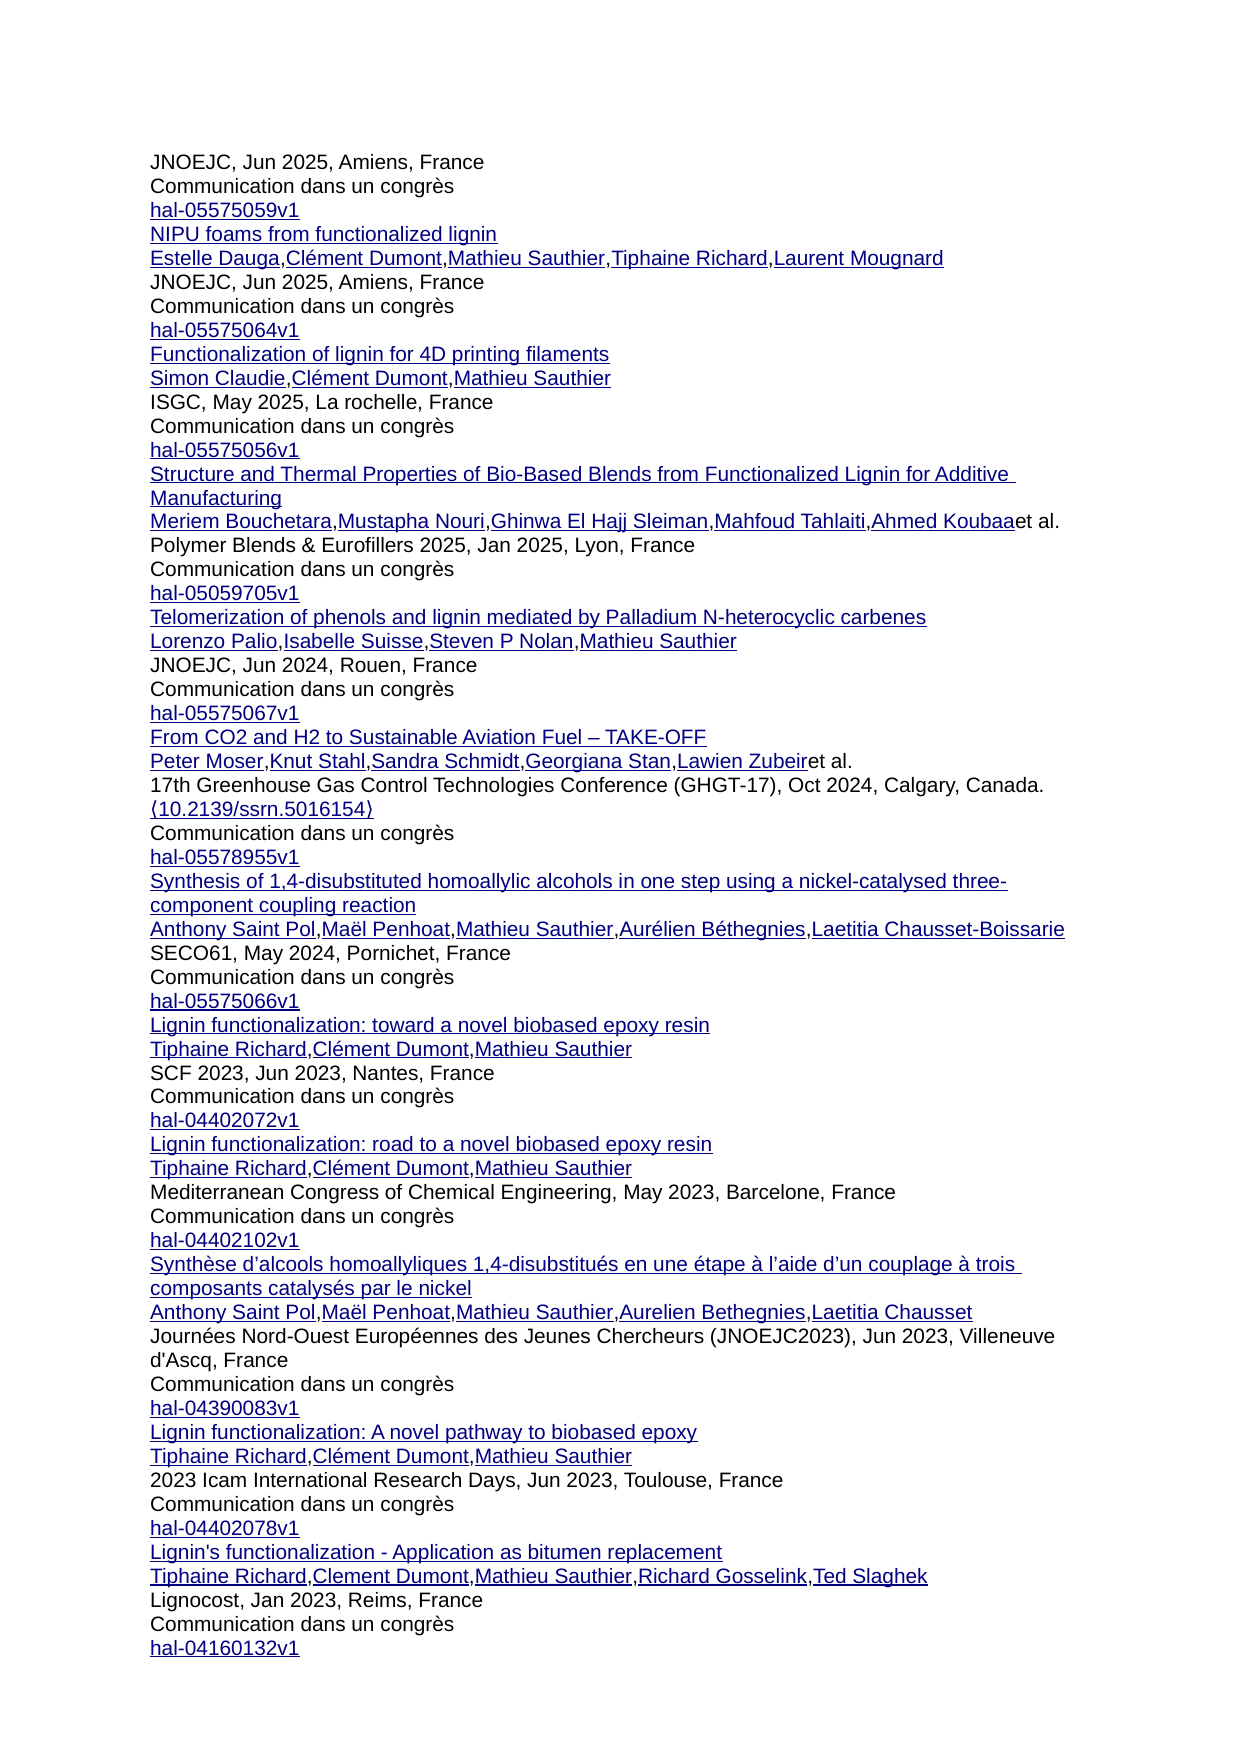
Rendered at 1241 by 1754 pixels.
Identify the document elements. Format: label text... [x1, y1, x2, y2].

table_cell Lignin functionalization: toward a novel biobased epoxy resin Tiphaine Richard,Clément Dumont,Mathieu Sauthier SCF 2023, Jun 2023, Nantes, France Communication dans un congrès hal-04402072v1 [150, 1013, 1090, 1132]
table_cell Functionalization of lignin for 4D printing filaments Simon Claudie,Clément Dumont,Mathieu Sauthier ISGC, May 2025, La rochelle, France Communication dans un congrès hal-05575056v1 [150, 342, 1090, 461]
table_cell NIPU foams from functionalized lignin Estelle Dauga,Clément Dumont,Mathieu Sauthier,Tiphaine Richard,Laurent Mougnard JNOEJC, Jun 2025, Amiens, France Communication dans un congrès hal-05575064v1 [150, 222, 1090, 342]
table_cell Telomerization of phenols and lignin mediated by Palladium N-heterocyclic carbenes Lorenzo Palio,Isabelle Suisse,Steven P Nolan,Mathieu Sauthier JNOEJC, Jun 2024, Rouen, France Communication dans un congrès hal-05575067v1 [150, 605, 1090, 725]
table_cell Synthesis of 1,4-disubstituted homoallylic alcohols in one step using a nickel-catalysed three-component coupling reaction Anthony Saint Pol,Maël Penhoat,Mathieu Sauthier,Aurélien Béthegnies,Laetitia Chausset-Boissarie SECO61, May 2024, Pornichet, France Communication dans un congrès hal-05575066v1 [150, 869, 1090, 1012]
table_cell From CO2 and H2 to Sustainable Aviation Fuel – TAKE-OFF Peter Moser,Knut Stahl,Sandra Schmidt,Georgiana Stan,Lawien Zubeiret al. 17th Greenhouse Gas Control Technologies Conference (GHGT-17), Oct 2024, Calgary, Canada. ⟨10.2139/ssrn.5016154⟩ Communication dans un congrès hal-05578955v1 [150, 725, 1090, 869]
table_cell Synthèse d’alcools homoallyliques 1,4-disubstitués en une étape à l’aide d’un couplage à trois composants catalysés par le nickel Anthony Saint Pol,Maël Penhoat,Mathieu Sauthier,Aurelien Bethegnies,Laetitia Chausset Journées Nord-Ouest Européennes des Jeunes Chercheurs (JNOEJC2023), Jun 2023, Villeneuve d'Ascq, France Communication dans un congrès hal-04390083v1 [150, 1252, 1090, 1420]
table_cell Lignin's functionalization - Application as bitumen replacement Tiphaine Richard,Clement Dumont,Mathieu Sauthier,Richard Gosselink,Ted Slaghek Lignocost, Jan 2023, Reims, France Communication dans un congrès hal-04160132v1 [150, 1540, 1090, 1659]
table_cell Lignin functionalization: road to a novel biobased epoxy resin Tiphaine Richard,Clément Dumont,Mathieu Sauthier Mediterranean Congress of Chemical Engineering, May 2023, Barcelone, France Communication dans un congrès hal-04402102v1 [150, 1132, 1090, 1252]
table_header JNOEJC, Jun 2025, Amiens, France Communication dans un congrès hal-05575059v1 [150, 150, 1090, 222]
table_cell Structure and Thermal Properties of Bio-Based Blends from Functionalized Lignin for Additive Manufacturing Meriem Bouchetara,Mustapha Nouri,Ghinwa El Hajj Sleiman,Mahfoud Tahlaiti,Ahmed Koubaaet al. Polymer Blends & Eurofillers 2025, Jan 2025, Lyon, France Communication dans un congrès hal-05059705v1 [150, 461, 1090, 605]
table_cell Lignin functionalization: A novel pathway to biobased epoxy Tiphaine Richard,Clément Dumont,Mathieu Sauthier 2023 Icam International Research Days, Jun 2023, Toulouse, France Communication dans un congrès hal-04402078v1 [150, 1420, 1090, 1539]
